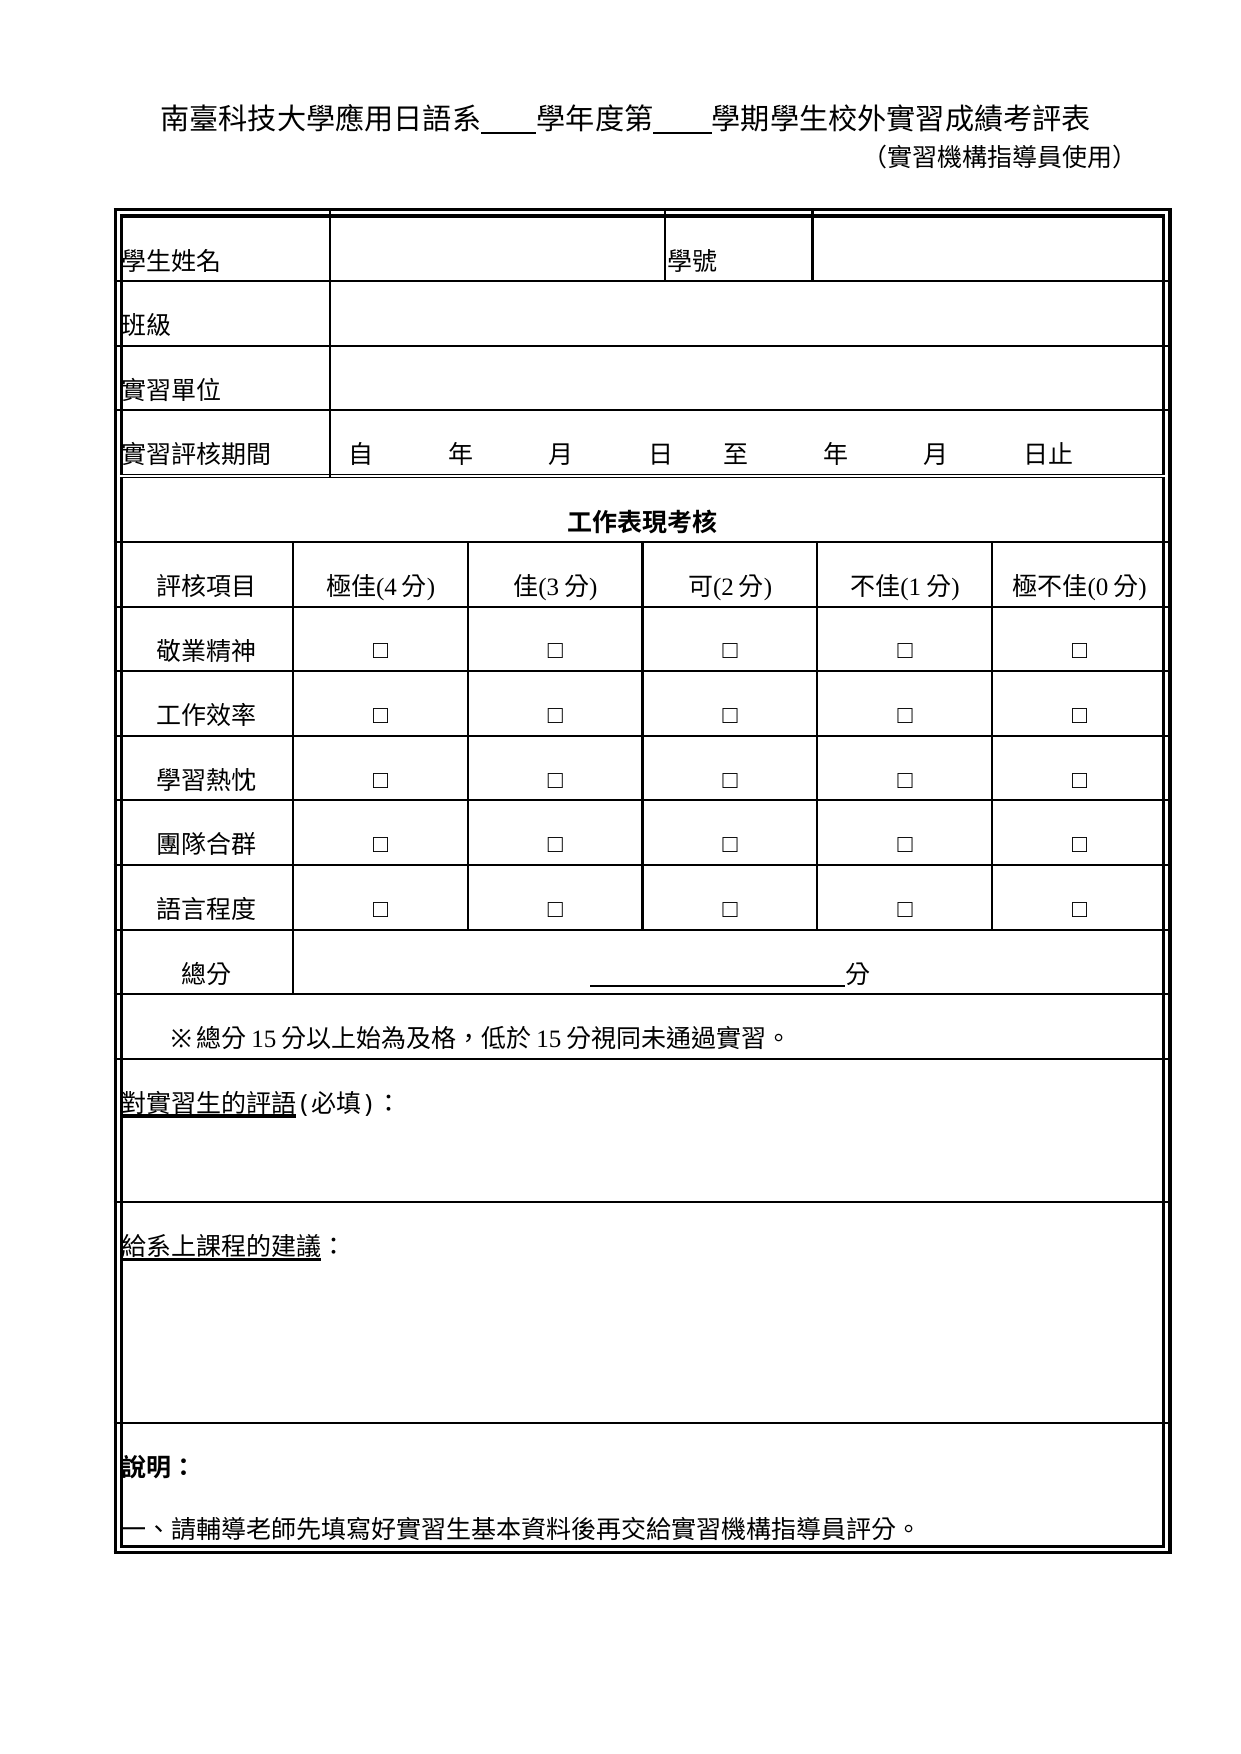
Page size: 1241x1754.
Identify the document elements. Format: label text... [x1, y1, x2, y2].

table_header [331, 218, 664, 280]
table_cell □ [818, 737, 991, 799]
table_cell □ [469, 737, 641, 799]
table_cell □ [993, 801, 1162, 864]
table_cell □ [294, 801, 467, 864]
table_cell 極不佳(0分) [993, 543, 1162, 606]
table_cell □ [644, 866, 816, 928]
table_cell 對實習生的評語(必填)： [123, 1060, 1162, 1201]
table_cell 學習熱忱 [123, 737, 292, 799]
table_cell 工作效率 [123, 672, 292, 735]
table_cell [331, 347, 1162, 409]
table_cell 自 年 月 日 至 年 月 日止 [331, 411, 1162, 474]
table_cell □ [993, 737, 1162, 799]
table_cell 給系上課程的建議： [123, 1203, 1162, 1422]
table_cell □ [644, 737, 816, 799]
table_cell 說明： 一、請輔導老師先填寫好實習生基本資料後再交給實習機構指導員評分。 二、遞送流程：輔導老師→實習機構指導員→輔導老師→系辦公室。 [123, 1424, 1162, 1545]
table_cell □ [993, 866, 1162, 928]
table_cell □ [469, 672, 641, 735]
table_cell 實習單位 [123, 347, 329, 409]
table_cell □ [818, 866, 991, 928]
table_cell 語言程度 [123, 866, 292, 928]
table_cell ※總分15分以上始為及格，低於15分視同未通過實習。 [123, 995, 1162, 1058]
table_cell □ [469, 608, 641, 670]
table_cell □ [818, 801, 991, 864]
table_cell 團隊合群 [123, 801, 292, 864]
table_cell 敬業精神 [123, 608, 292, 670]
table_cell 實習評核期間 [123, 411, 329, 474]
table_cell 分 [294, 931, 1162, 993]
table_cell 佳(3分) [469, 543, 641, 606]
table_cell 評核項目 [123, 543, 292, 606]
table_cell 不佳(1分) [818, 543, 991, 606]
table_cell □ [294, 672, 467, 735]
table_cell □ [993, 672, 1162, 735]
table_header 學生姓名 [118, 211, 329, 280]
table_cell [331, 282, 1162, 344]
table_cell □ [818, 608, 991, 670]
table_cell □ [993, 608, 1162, 670]
table_cell □ [294, 737, 467, 799]
table_header 學號 [666, 218, 811, 280]
table_cell □ [644, 801, 816, 864]
table_cell 可(2分) [644, 543, 816, 606]
table_cell □ [294, 866, 467, 928]
table_cell □ [644, 672, 816, 735]
table_cell □ [469, 801, 641, 864]
table_cell □ [818, 672, 991, 735]
table_cell □ [469, 866, 641, 928]
table_cell □ [644, 608, 816, 670]
text （實習機構指導員使用） [114, 138, 1137, 174]
table_cell 總分 [123, 931, 292, 993]
table_cell 極佳(4分) [294, 543, 467, 606]
table_cell 班級 [123, 282, 329, 344]
text 南臺科技大學應用日語系 學年度第 學期學生校外實習成績考評表 [114, 96, 1137, 138]
table_header [814, 218, 1162, 280]
table_header [814, 211, 1167, 280]
table_cell 工作表現考核 [123, 478, 1162, 541]
table_cell □ [294, 608, 467, 670]
